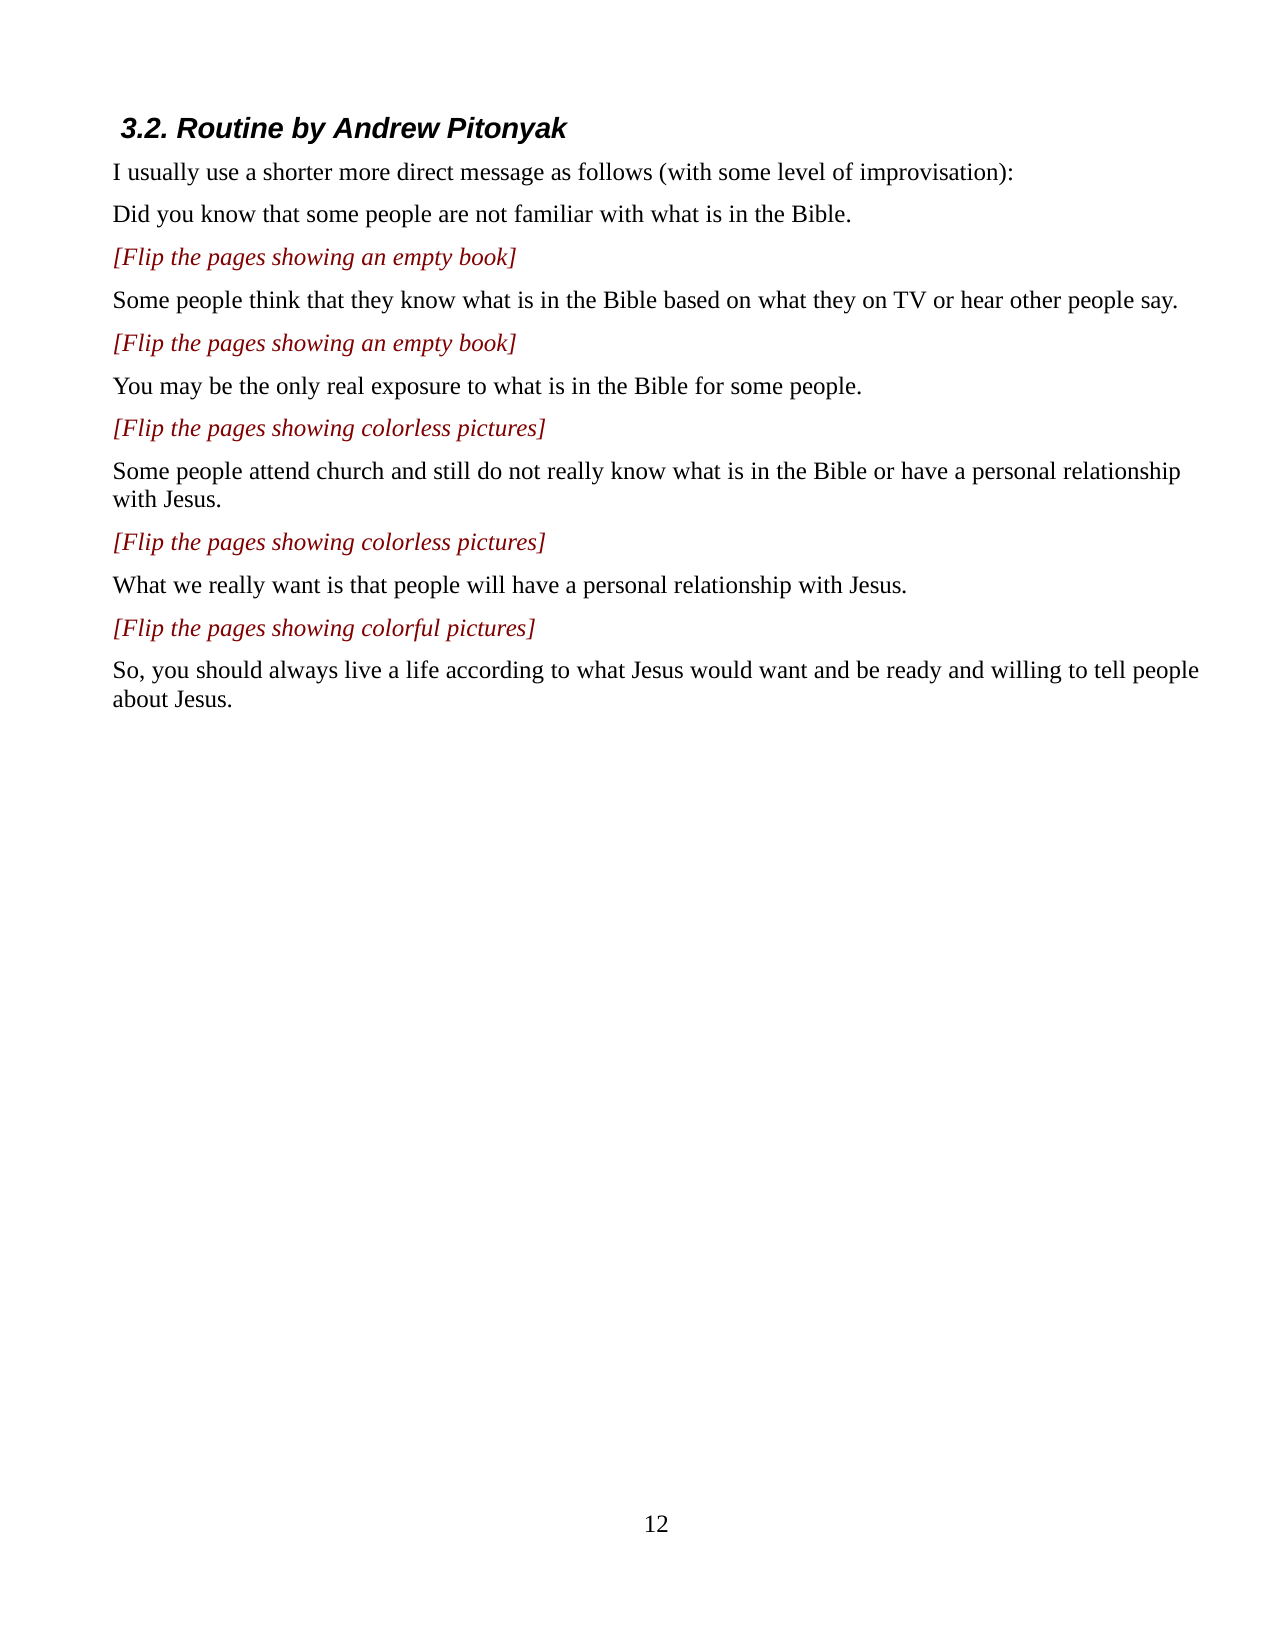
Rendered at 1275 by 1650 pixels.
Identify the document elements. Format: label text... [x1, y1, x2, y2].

subtitle Routine by Andrew Pitonyak [112, 112, 1200, 145]
text Some people think that they know what is in the Bible based on what they on TV or hear other people say. [112, 286, 1200, 314]
text [Flip the pages showing colorless pictures] [112, 414, 1200, 442]
text Some people attend church and still do not really know what is in the Bible or have a personal relationship with Jesus. [112, 457, 1200, 513]
text [Flip the pages showing an empty book] [112, 329, 1200, 357]
text [Flip the pages showing an empty book] [112, 243, 1200, 271]
text So, you should always live a life according to what Jesus would want and be ready and willing to tell people about Jesus. [112, 656, 1200, 712]
text You may be the only real exposure to what is in the Bible for some people. [112, 372, 1200, 399]
text What we really want is that people will have a personal relationship with Jesus. [112, 571, 1200, 599]
text [Flip the pages showing colorless pictures] [112, 528, 1200, 556]
text Did you know that some people are not familiar with what is in the Bible. [112, 200, 1200, 228]
text [Flip the pages showing colorful pictures] [112, 614, 1200, 642]
text I usually use a shorter more direct message as follows (with some level of improvisation): [112, 157, 1200, 186]
